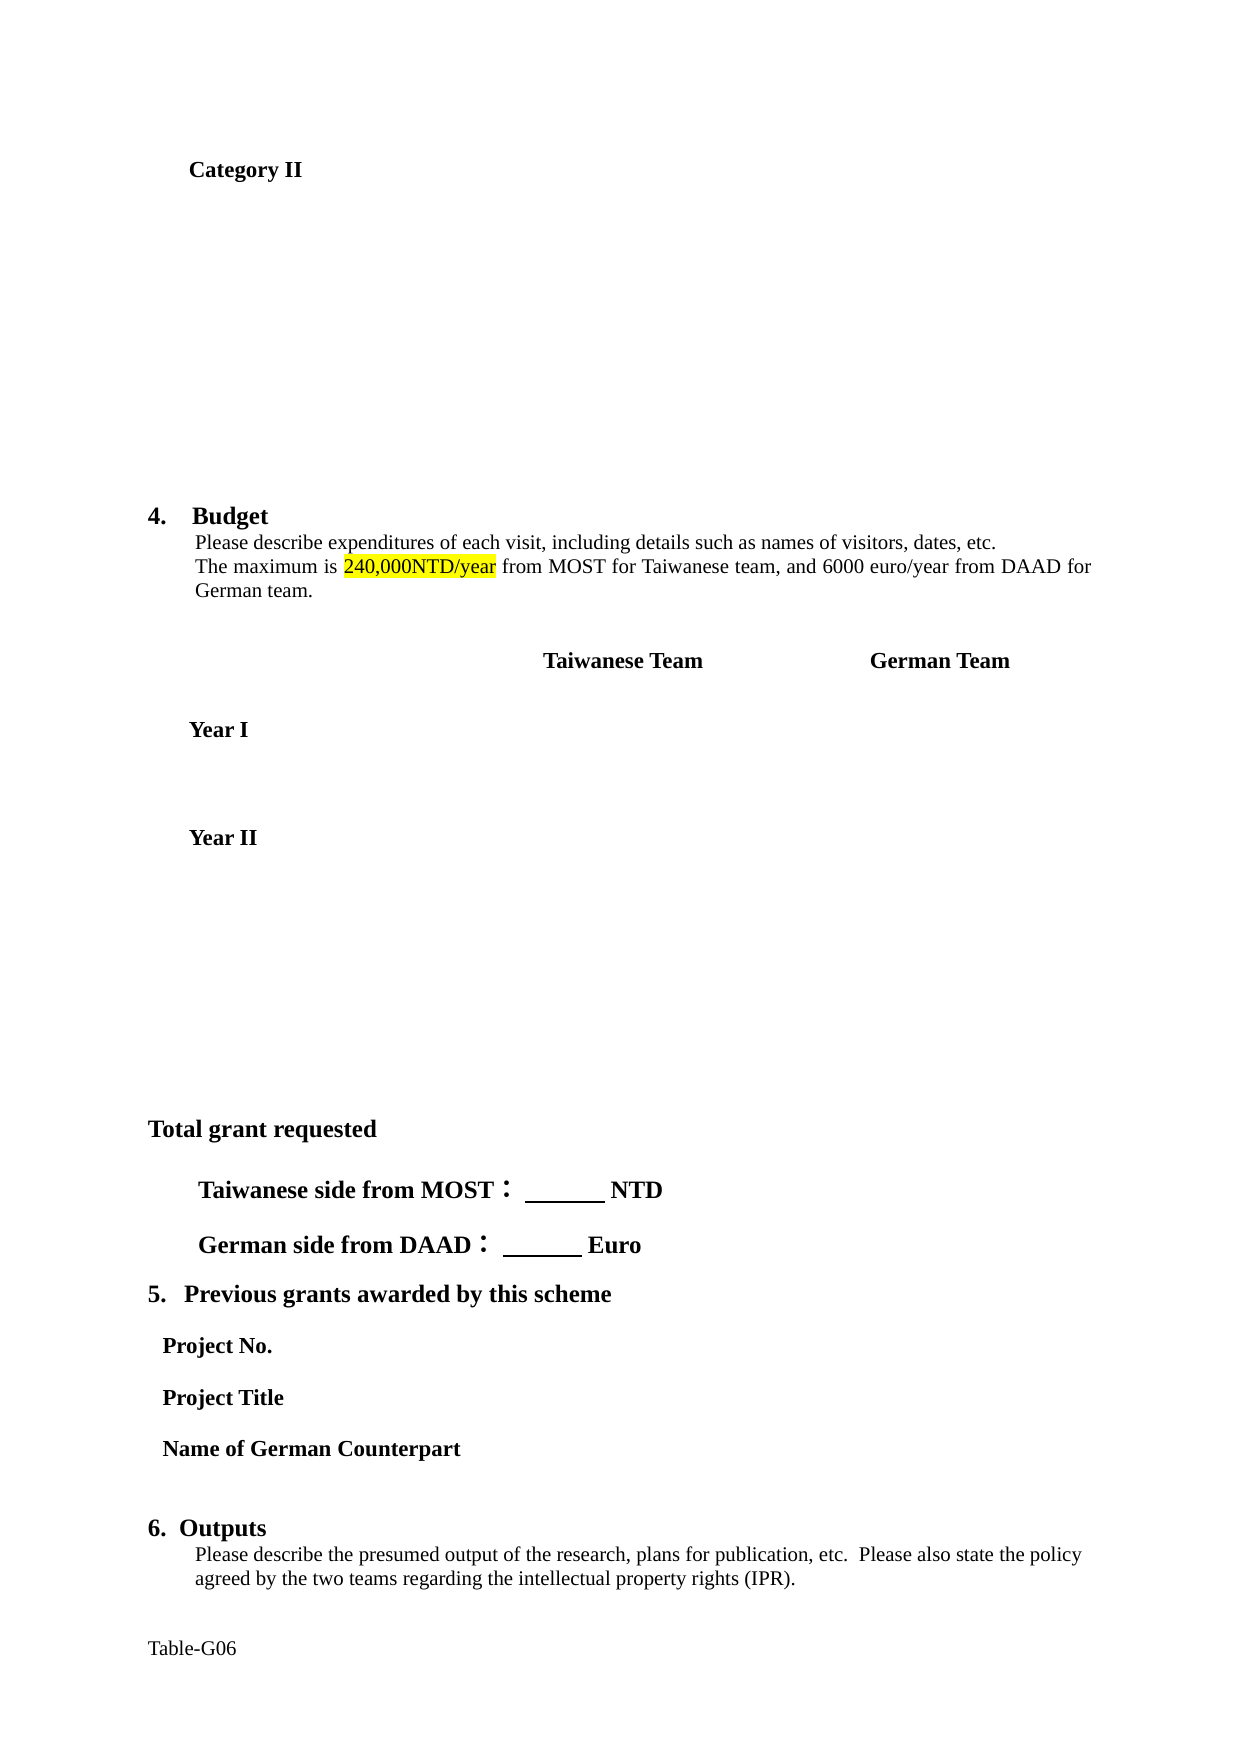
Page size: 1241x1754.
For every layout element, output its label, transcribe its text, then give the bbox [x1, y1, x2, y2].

text Name of German Counterpart [148, 1435, 1093, 1461]
text Project Title [148, 1384, 1093, 1410]
table_cell Category II [148, 130, 464, 446]
text Project No. [148, 1332, 1093, 1359]
text 4. Budget [148, 501, 1093, 530]
text 6. Outputs [148, 1513, 1093, 1542]
table_cell Year I [148, 690, 464, 798]
table_cell [781, 130, 1098, 446]
table_header German Team [781, 631, 1098, 690]
text Taiwanese side from MOST： NTD [148, 1170, 1093, 1206]
table_cell [781, 798, 1098, 1114]
text Please describe the presumed output of the research, plans for publication, etc. Please also state the policy agreed by the two teams regarding the intellectual property rights (IPR). [195, 1542, 1093, 1590]
table_cell [465, 75, 781, 130]
table_cell [465, 690, 781, 798]
table_cell [148, 75, 464, 130]
table_cell [465, 130, 781, 446]
table_cell [781, 75, 1098, 130]
table_header [148, 631, 464, 690]
text German side from DAAD： Euro [148, 1224, 1093, 1261]
text The maximum is 240,000NTD/year from MOST for Taiwanese team, and 6000 euro/year from DAAD for German team. [195, 554, 1093, 602]
text Please describe expenditures of each visit, including details such as names of visitors, dates, etc. [195, 530, 1093, 554]
table_header Taiwanese Team [465, 631, 781, 690]
list Previous grants awarded by this scheme [148, 1279, 1093, 1307]
table_cell Year II [148, 798, 464, 1114]
table_cell [465, 798, 781, 1114]
table_cell [781, 690, 1098, 798]
text Total grant requested [148, 1114, 1093, 1143]
